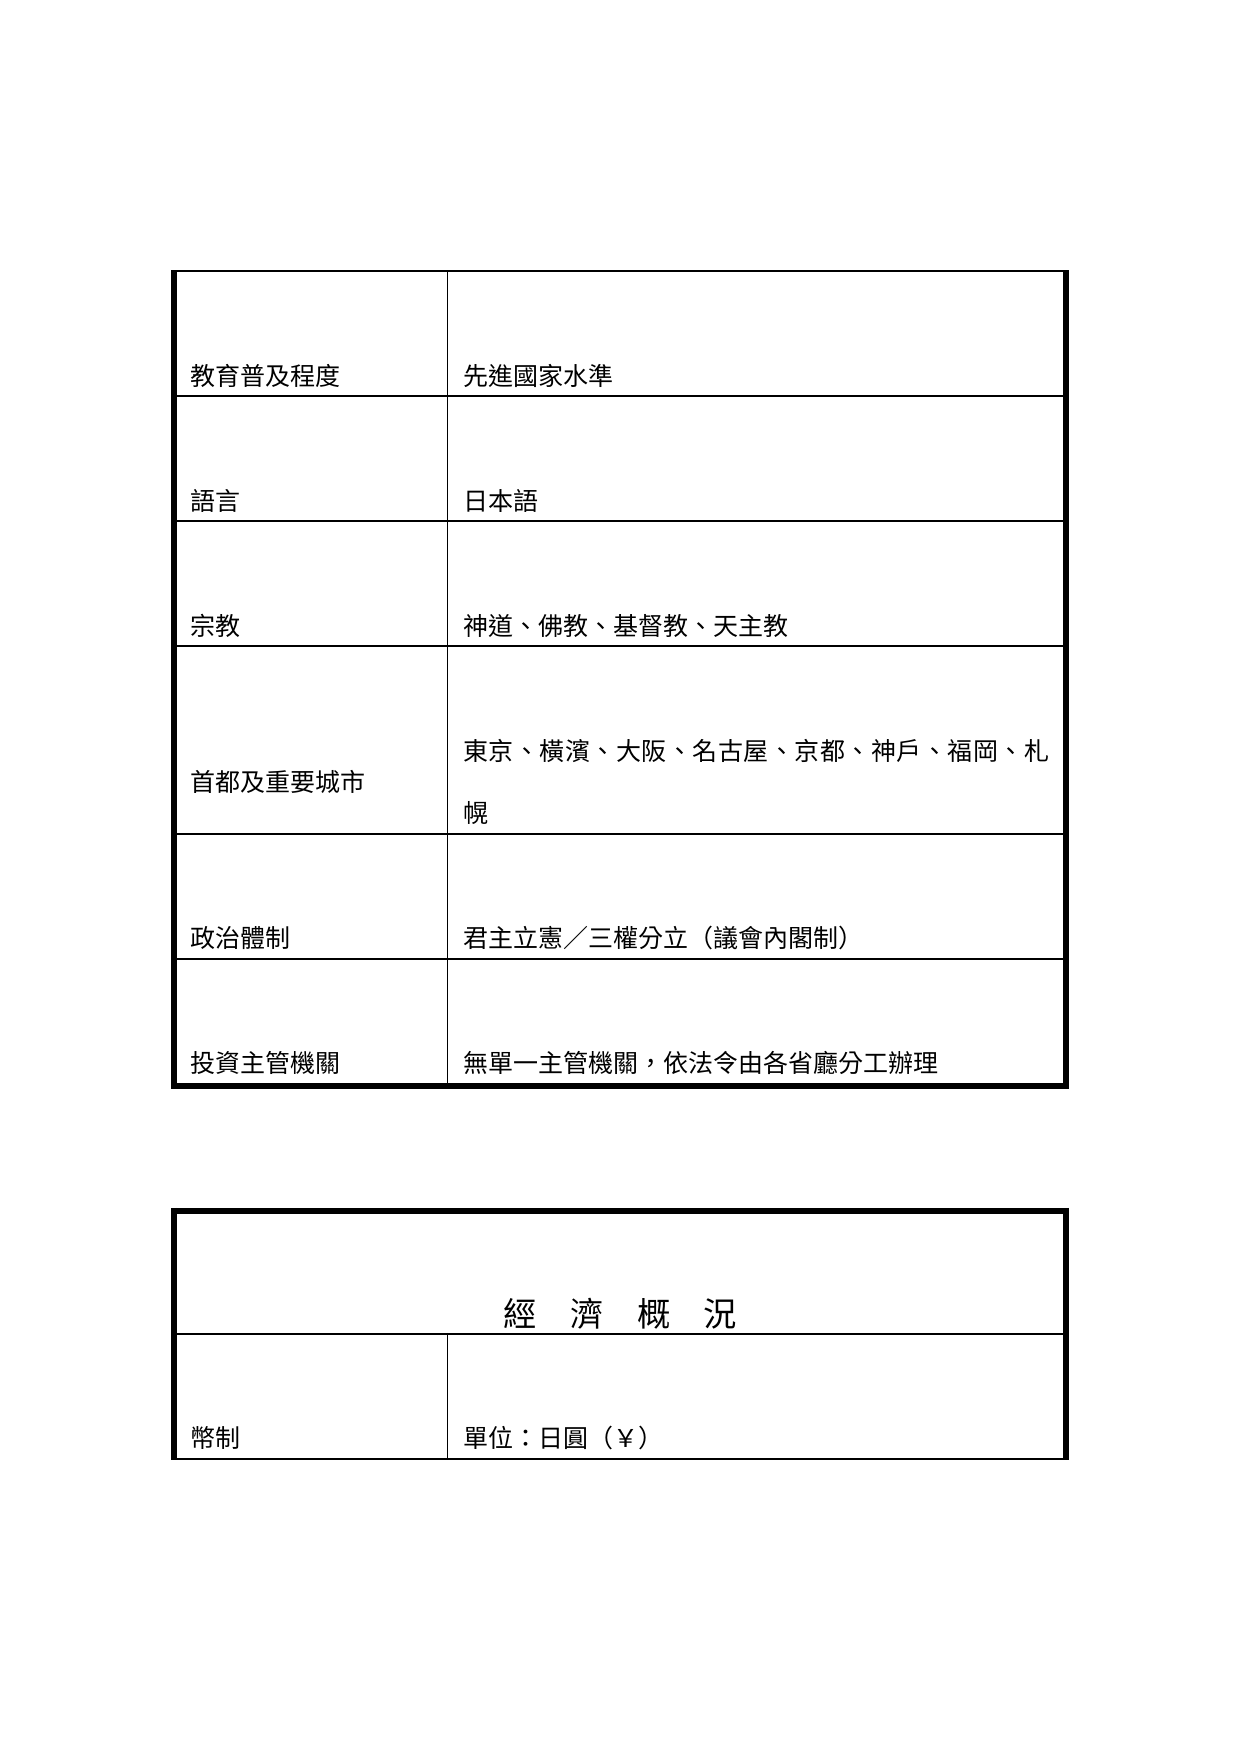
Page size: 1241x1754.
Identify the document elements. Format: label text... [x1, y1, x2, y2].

table_header 經 濟 概 況 [177, 1214, 1063, 1333]
table_cell 語言 [177, 397, 447, 520]
table_cell 首都及重要城市 [177, 647, 447, 833]
table_cell 東京、橫濱、大阪、名古屋、京都、神戶、福岡、札幌 [448, 647, 1063, 833]
table_cell 日本語 [448, 397, 1063, 520]
table_cell 投資主管機關 [177, 960, 447, 1083]
table_cell 君主立憲／三權分立（議會內閣制） [448, 835, 1063, 958]
table_cell 宗教 [177, 522, 447, 645]
table_cell 教育普及程度 [177, 272, 447, 395]
table_cell 先進國家水準 [448, 272, 1063, 395]
table_cell 幣制 [177, 1335, 447, 1458]
table_cell 神道、佛教、基督教、天主教 [448, 522, 1063, 645]
table_cell 無單一主管機關，依法令由各省廳分工辦理 [448, 960, 1063, 1083]
table_cell 政治體制 [177, 835, 447, 958]
table_cell 單位：日圓（￥） [448, 1335, 1063, 1458]
